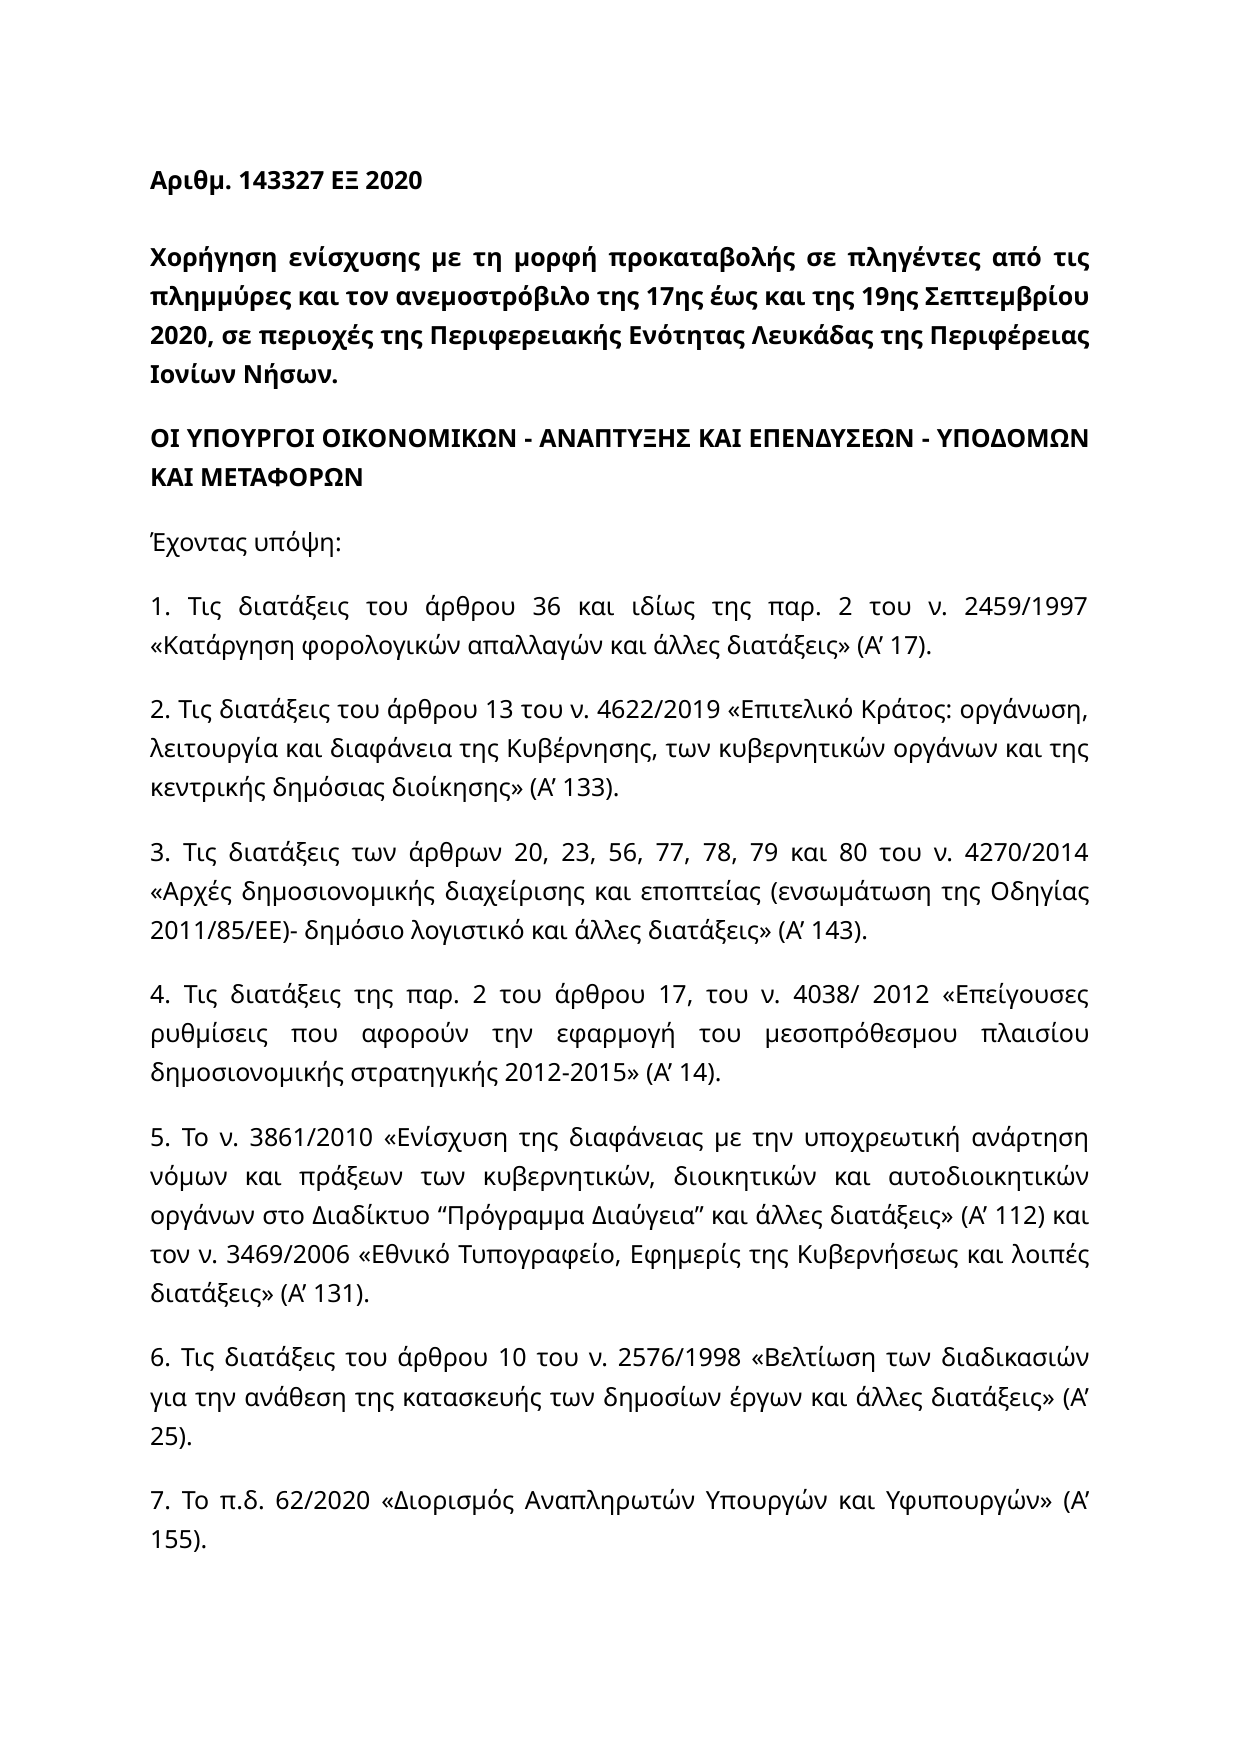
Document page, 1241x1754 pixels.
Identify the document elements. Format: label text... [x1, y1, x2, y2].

text 7. Το π.δ. 62/2020 «Διορισμός Αναπληρωτών Υπουργών και Υφυπουργών» (Α’ 155). [150, 1482, 1090, 1556]
text 1. Τις διατάξεις του άρθρου 36 και ιδίως της παρ. 2 του ν. 2459/1997 «Κατάργηση φορολογικών απαλλαγών και άλλες διατάξεις» (Α’ 17). [150, 588, 1090, 662]
text 6. Τις διατάξεις του άρθρου 10 του ν. 2576/1998 «Βελτίωση των διαδικασιών για την ανάθεση της κατασκευής των δημοσίων έργων και άλλες διατάξεις» (Α’ 25). [150, 1340, 1090, 1452]
text 2. Τις διατάξεις του άρθρου 13 του ν. 4622/2019 «Επιτελικό Κράτος: οργάνωση, λειτουργία και διαφάνεια της Κυβέρνησης, των κυβερνητικών οργάνων και της κεντρικής δημόσιας διοίκησης» (Α’ 133). [150, 692, 1090, 804]
title Αριθμ. 143327 ΕΞ 2020 [150, 162, 1090, 197]
text 4. Τις διατάξεις της παρ. 2 του άρθρου 17, του ν. 4038/ 2012 «Επείγουσες ρυθμίσεις που αφορούν την εφαρμογή του μεσοπρόθεσμου πλαισίου δημοσιονομικής στρατηγικής 2012-2015» (Α’ 14). [150, 977, 1090, 1089]
text Έχοντας υπόψη: [150, 524, 1090, 558]
text 5. Το ν. 3861/2010 «Ενίσχυση της διαφάνειας με την υποχρεωτική ανάρτηση νόμων και πράξεων των κυβερνητικών, διοικητικών και αυτοδιοικητικών οργάνων στο Διαδίκτυο “Πρόγραμμα Διαύγεια” και άλλες διατάξεις» (Α’ 112) και τον ν. 3469/2006 «Εθνικό Τυπογραφείο, Εφημερίς της Κυβερνήσεως και λοιπές διατάξεις» (Α’ 131). [150, 1119, 1090, 1310]
text ΟΙ ΥΠΟΥΡΓΟΙ ΟΙΚΟΝΟΜΙΚΩΝ - ΑΝΑΠΤΥΞΗΣ ΚΑΙ ΕΠΕΝΔΥΣΕΩΝ - ΥΠΟΔΟΜΩΝ ΚΑΙ ΜΕΤΑΦΟΡΩΝ [150, 421, 1090, 494]
text 3. Τις διατάξεις των άρθρων 20, 23, 56, 77, 78, 79 και 80 του ν. 4270/2014 «Αρχές δημοσιονομικής διαχείρισης και εποπτείας (ενσωμάτωση της Οδηγίας 2011/85/ΕΕ)- δημόσιο λογιστικό και άλλες διατάξεις» (Α’ 143). [150, 834, 1090, 947]
text Χορήγηση ενίσχυσης με τη μορφή προκαταβολής σε πληγέντες από τις πλημμύρες και τον ανεμοστρόβιλο της 17ης έως και της 19ης Σεπτεμβρίου 2020, σε περιοχές της Περιφερειακής Ενότητας Λευκάδας της Περιφέρειας Ιονίων Νήσων. [150, 239, 1090, 391]
